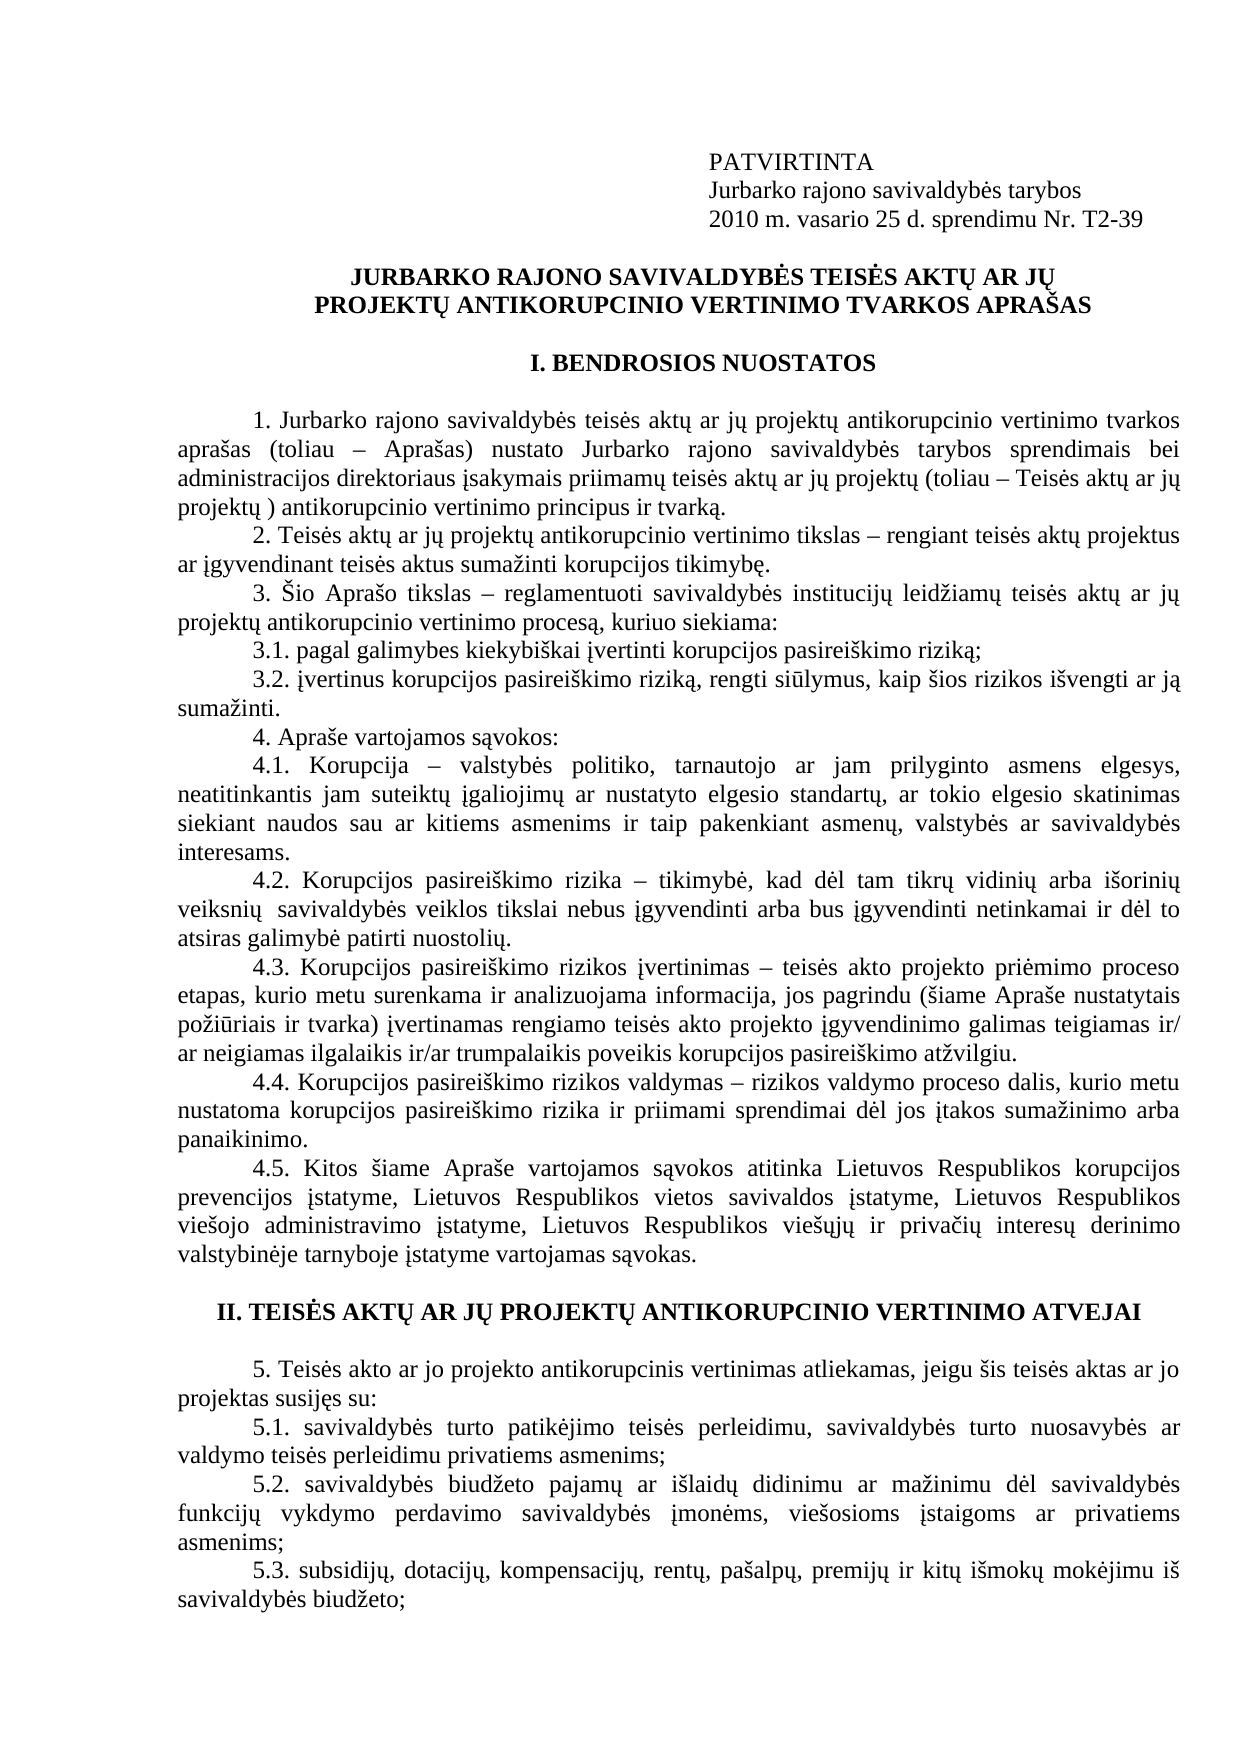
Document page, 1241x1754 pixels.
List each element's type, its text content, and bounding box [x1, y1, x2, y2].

text 4.2. Korupcijos pasireiškimo rizika – tikimybė, kad dėl tam tikrų vidinių arba išorinių veiksnių savivaldybės veiklos tikslai nebus įgyvendinti arba bus įgyvendinti netinkamai ir dėl to atsiras galimybė patirti nuostolių. [177, 866, 1181, 952]
text PROJEKTŲ ANTIKORUPCINIO VERTINIMO TVARKOS APRAŠAS [177, 291, 1181, 319]
text 4.3. Korupcijos pasireiškimo rizikos įvertinimas – teisės akto projekto priėmimo proceso etapas, kurio metu surenkama ir analizuojama informacija, jos pagrindu (šiame Apraše nustatytais požiūriais ir tvarka) įvertinamas rengiamo teisės akto projekto įgyvendinimo galimas teigiamas ir/ ar neigiamas ilgalaikis ir/ar trumpalaikis poveikis korupcijos pasireiškimo atžvilgiu. [177, 952, 1181, 1067]
text 5.1. savivaldybės turto patikėjimo teisės perleidimu, savivaldybės turto nuosavybės ar valdymo teisės perleidimu privatiems asmenims; [177, 1412, 1181, 1469]
text JURBARKO RAJONO SAVIVALDYBĖS TEISĖS AKTŲ AR JŲ [177, 262, 1181, 291]
text 5.3. subsidijų, dotacijų, kompensacijų, rentų, pašalpų, premijų ir kitų išmokų mokėjimu iš savivaldybės biudžeto; [177, 1556, 1181, 1613]
text 4.5. Kitos šiame Apraše vartojamos sąvokos atitinka Lietuvos Respublikos korupcijos prevencijos įstatyme, Lietuvos Respublikos vietos savivaldos įstatyme, Lietuvos Respublikos viešojo administravimo įstatyme, Lietuvos Respublikos viešųjų ir privačių interesų derinimo valstybinėje tarnyboje įstatyme vartojamas sąvokas. [177, 1153, 1181, 1268]
text 3. Šio Aprašo tikslas – reglamentuoti savivaldybės institucijų leidžiamų teisės aktų ar jų projektų antikorupcinio vertinimo procesą, kuriuo siekiama: [177, 578, 1181, 636]
text 1. Jurbarko rajono savivaldybės teisės aktų ar jų projektų antikorupcinio vertinimo tvarkos aprašas (toliau – Aprašas) nustato Jurbarko rajono savivaldybės tarybos sprendimais bei administracijos direktoriaus įsakymais priimamų teisės aktų ar jų projektų (toliau – Teisės aktų ar jų projektų ) antikorupcinio vertinimo principus ir tvarką. [177, 406, 1181, 521]
text 4.4. Korupcijos pasireiškimo rizikos valdymas – rizikos valdymo proceso dalis, kurio metu nustatoma korupcijos pasireiškimo rizika ir priimami sprendimai dėl jos įtakos sumažinimo arba panaikinimo. [177, 1067, 1181, 1153]
text 4.1. Korupcija – valstybės politiko, tarnautojo ar jam prilyginto asmens elgesys, neatitinkantis jam suteiktų įgaliojimų ar nustatyto elgesio standartų, ar tokio elgesio skatinimas siekiant naudos sau ar kitiems asmenims ir taip pakenkiant asmenų, valstybės ar savivaldybės interesams. [177, 751, 1181, 866]
text I. BENDROSIOS NUOSTATOS [177, 348, 1181, 377]
text 5.2. savivaldybės biudžeto pajamų ar išlaidų didinimu ar mažinimu dėl savivaldybės funkcijų vykdymo perdavimo savivaldybės įmonėms, viešosioms įstaigoms ar privatiems asmenims; [177, 1469, 1181, 1556]
text 4. Apraše vartojamos sąvokos: [177, 722, 1181, 751]
text 3.1. pagal galimybes kiekybiškai įvertinti korupcijos pasireiškimo riziką; [177, 636, 1181, 664]
text II. TEISĖS AKTŲ AR JŲ PROJEKTŲ ANTIKORUPCINIO VERTINIMO ATVEJAI [177, 1297, 1181, 1326]
text 2010 m. vasario 25 d. sprendimu Nr. T2-39 [177, 204, 1181, 233]
text 2. Teisės aktų ar jų projektų antikorupcinio vertinimo tikslas – rengiant teisės aktų projektus ar įgyvendinant teisės aktus sumažinti korupcijos tikimybę. [177, 521, 1181, 578]
text PATVIRTINTA [709, 147, 1181, 176]
text 5. Teisės akto ar jo projekto antikorupcinis vertinimas atliekamas, jeigu šis teisės aktas ar jo projektas susijęs su: [177, 1354, 1181, 1412]
text Jurbarko rajono savivaldybės tarybos [177, 176, 1181, 204]
text 3.2. įvertinus korupcijos pasireiškimo riziką, rengti siūlymus, kaip šios rizikos išvengti ar ją sumažinti. [177, 664, 1181, 722]
